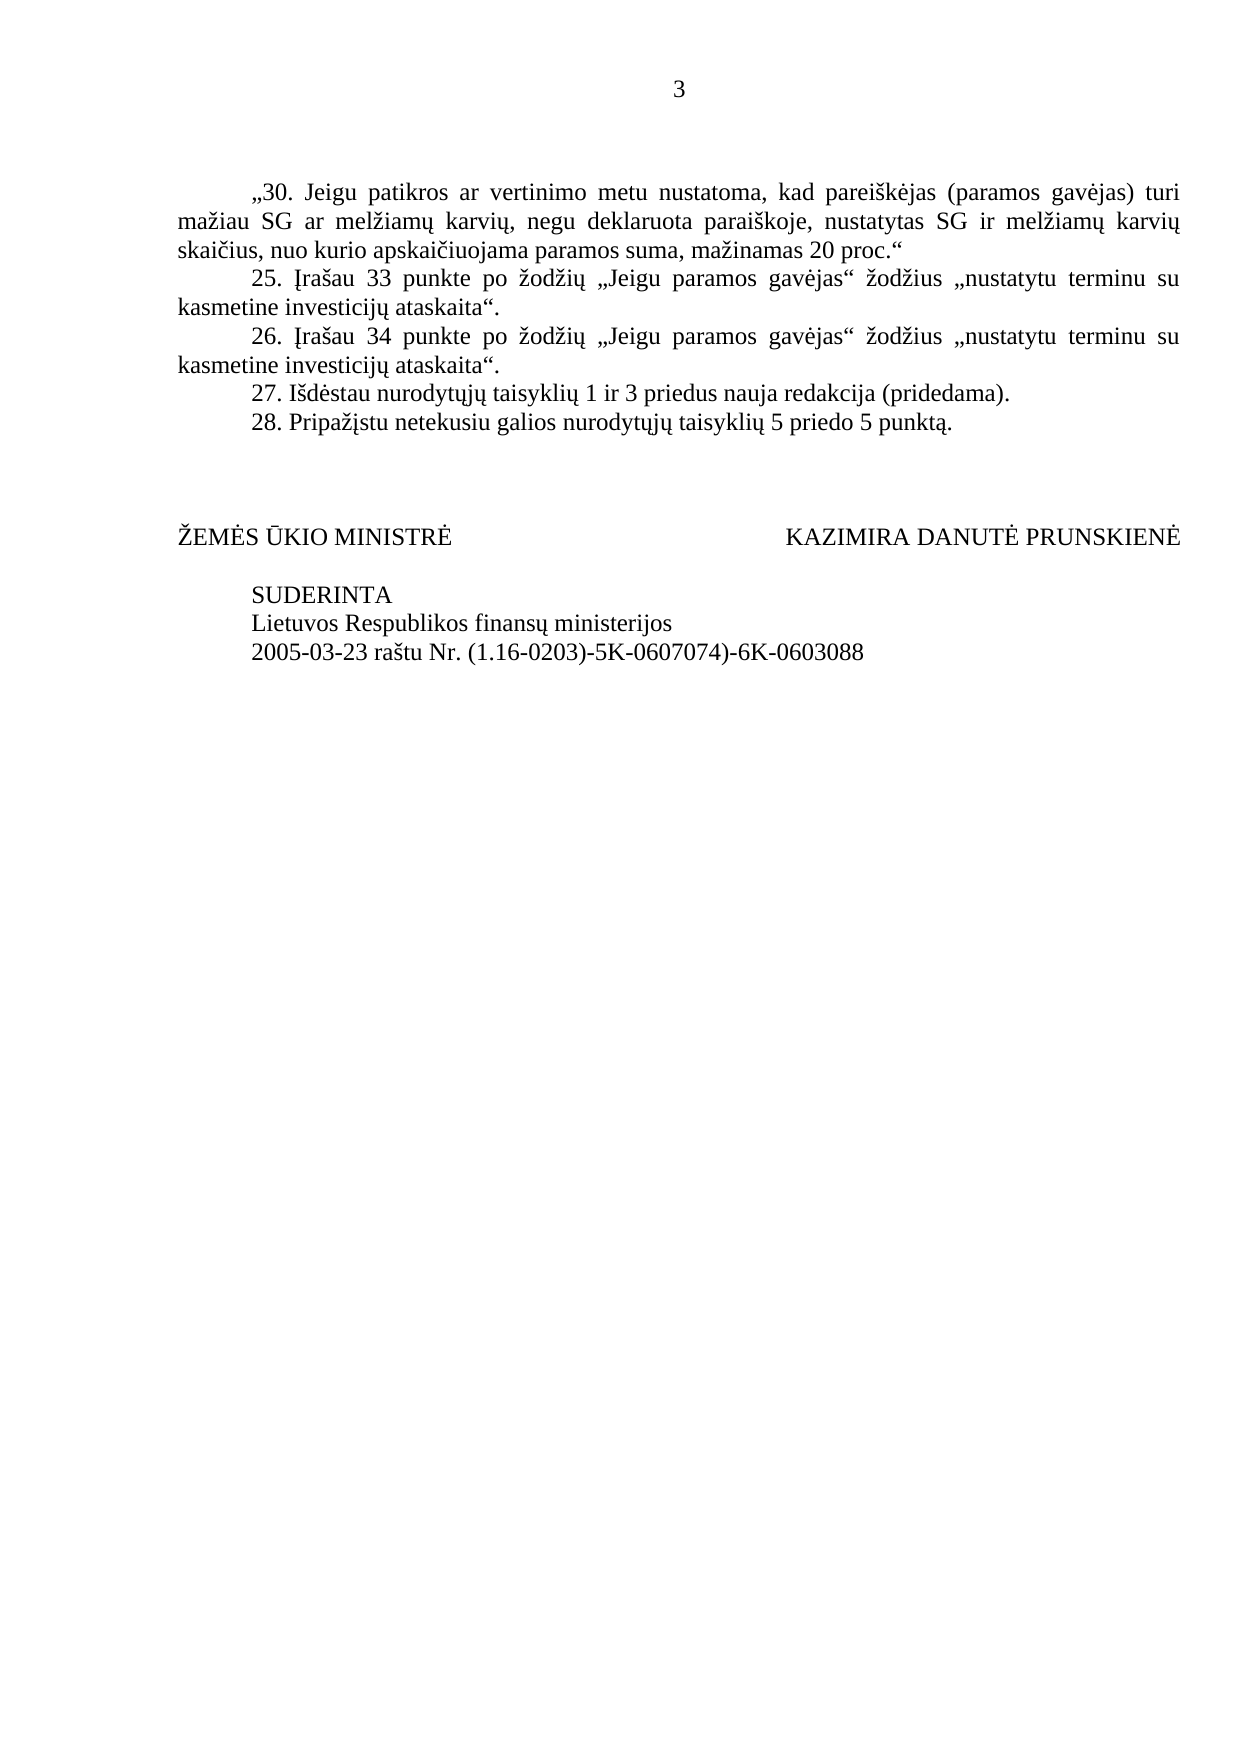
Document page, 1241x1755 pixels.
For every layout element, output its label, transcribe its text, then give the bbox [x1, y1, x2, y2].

text „30. Jeigu patikros ar vertinimo metu nustatoma, kad pareiškėjas (paramos gavėjas) turi mažiau SG ar melžiamų karvių, negu deklaruota paraiškoje, nustatytas SG ir melžiamų karvių skaičius, nuo kurio apskaičiuojama paramos suma, mažinamas 20 proc.“ [177, 177, 1181, 263]
text 27. Išdėstau nurodytųjų taisyklių 1 ir 3 priedus nauja redakcija (pridedama). [177, 378, 1181, 407]
text 26. Įrašau 34 punkte po žodžių „Jeigu paramos gavėjas“ žodžius „nustatytu terminu su kasmetine investicijų ataskaita“. [177, 321, 1181, 378]
text 2005-03-23 raštu Nr. (1.16-0203)-5K-0607074)-6K-0603088 [177, 637, 1181, 666]
text 28. Pripažįstu netekusiu galios nurodytųjų taisyklių 5 priedo 5 punktą. [177, 407, 1181, 436]
text Lietuvos Respublikos finansų ministerijos [177, 608, 1181, 637]
text ŽEMĖS ŪKIO MINISTRĖ KAZIMIRA DANUTĖ PRUNSKIENĖ [177, 522, 1181, 551]
text 25. Įrašau 33 punkte po žodžių „Jeigu paramos gavėjas“ žodžius „nustatytu terminu su kasmetine investicijų ataskaita“. [177, 263, 1181, 321]
text SUDERINTA [177, 580, 1181, 608]
